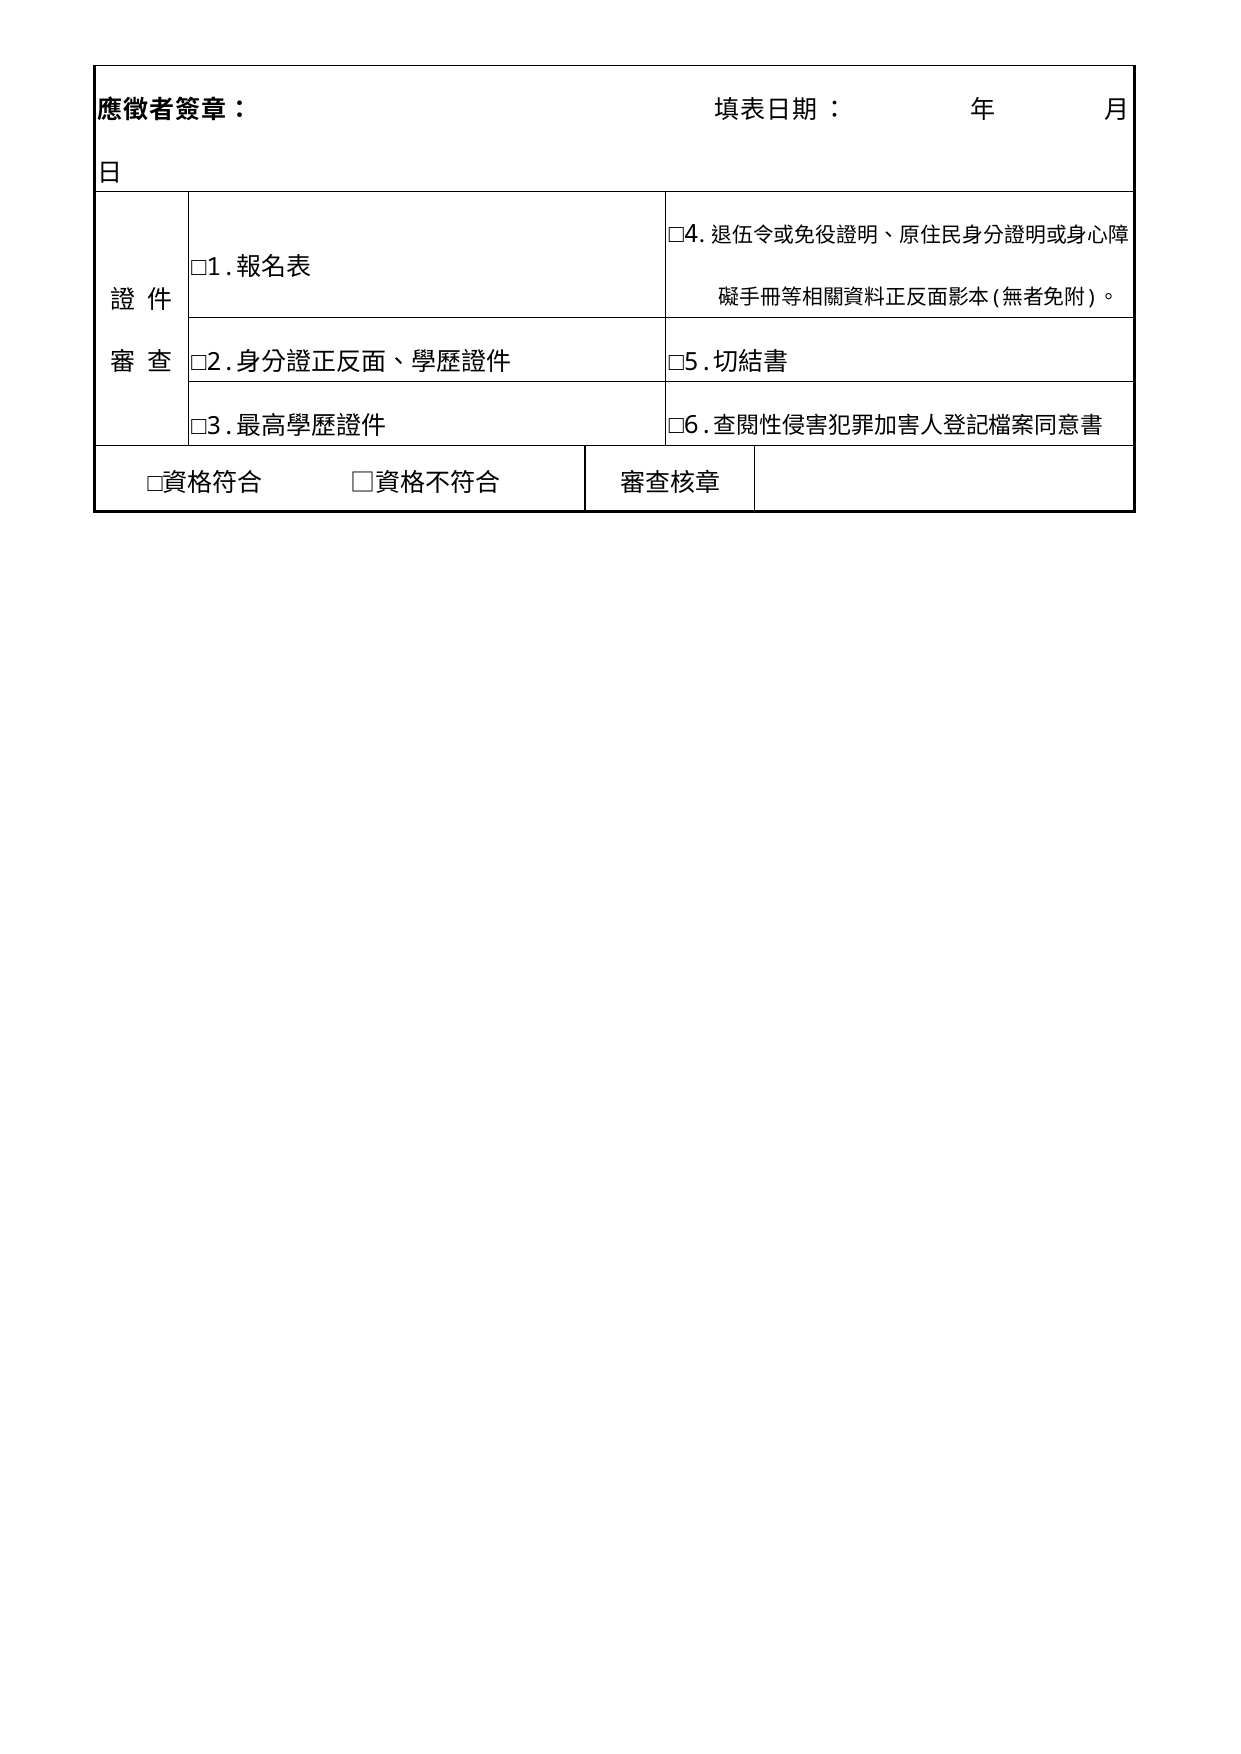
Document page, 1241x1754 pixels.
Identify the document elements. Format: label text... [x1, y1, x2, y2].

table_cell □資格符合 □資格不符合 [96, 446, 584, 510]
table_cell 審查核章 [586, 446, 754, 510]
table_cell □6.查閱性侵害犯罪加害人登記檔案同意書 [666, 382, 1133, 445]
table_cell □5.切結書 [666, 318, 1133, 381]
table_cell [755, 446, 1133, 510]
table_cell □4. 退伍令或免役證明、原住民身分證明或身心障礙手冊等相關資料正反面影本(無者免附)。 [666, 192, 1133, 317]
table_cell 應徵者簽章： 填表日期： 年 月 日 [96, 66, 1133, 191]
table_cell □3.最高學歷證件 [189, 382, 665, 445]
table_cell □1.報名表 [189, 192, 665, 317]
table_cell 證 件 審 查 [96, 192, 188, 445]
table_cell □2.身分證正反面、學歷證件 [189, 318, 665, 381]
